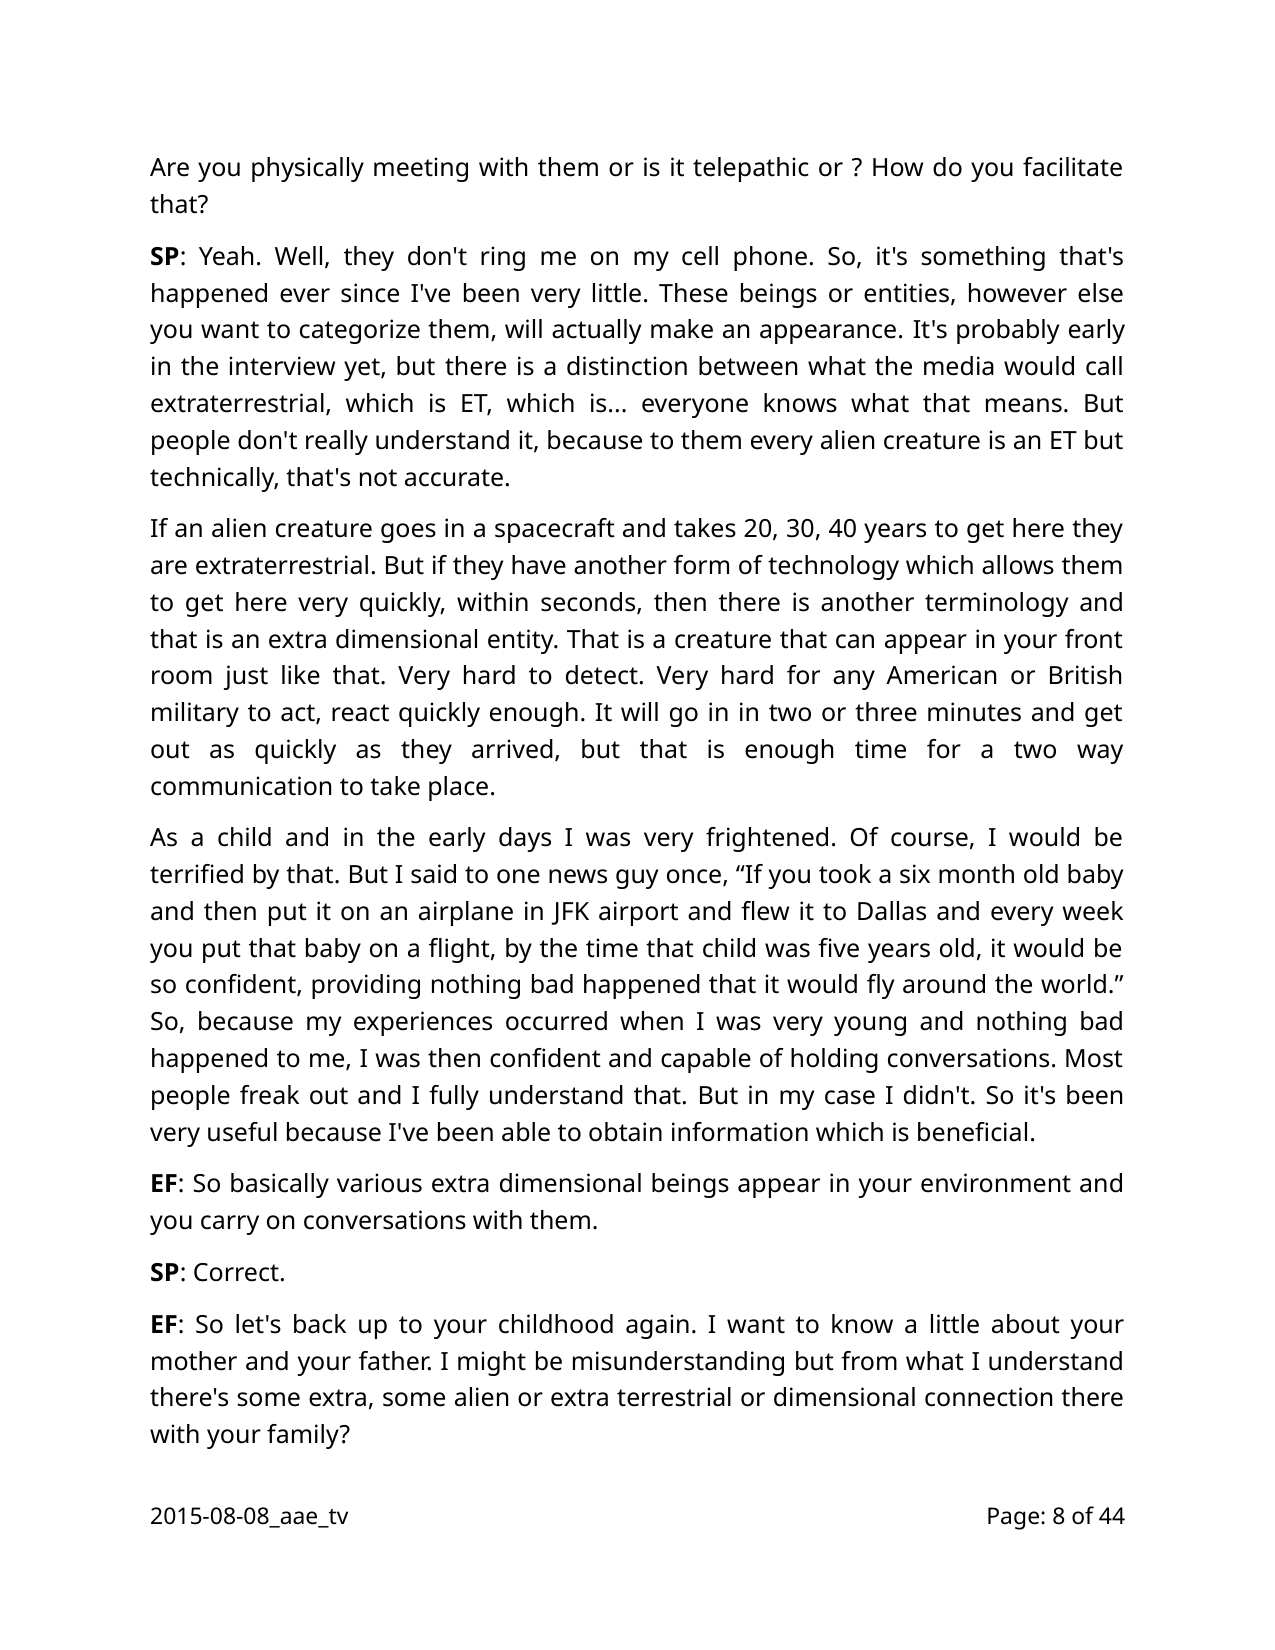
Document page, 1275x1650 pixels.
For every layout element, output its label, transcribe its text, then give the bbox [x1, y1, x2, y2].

text Are you physically meeting with them or is it telepathic or ? How do you facilitate that? [150, 150, 1125, 221]
text As a child and in the early days I was very frightened. Of course, I would be terrified by that. But I said to one news guy once, “If you took a six month old baby and then put it on an airplane in JFK airport and flew it to Dallas and every week you put that baby on a flight, by the time that child was five years old, it would be so confident, providing nothing bad happened that it would fly around the world.” So, because my experiences occurred when I was very young and nothing bad happened to me, I was then confident and capable of holding conversations. Most people freak out and I fully understand that. But in my case I didn't. So it's been very useful because I've been able to obtain information which is beneficial. [150, 820, 1125, 1148]
text EF: So let's back up to your childhood again. I want to know a little about your mother and your father. I might be misunderstanding but from what I understand there's some extra, some alien or extra terrestrial or dimensional connection there with your family? [150, 1306, 1125, 1451]
text If an alien creature goes in a spacecraft and takes 20, 30, 40 years to get here they are extraterrestrial. But if they have another form of technology which allows them to get here very quickly, within seconds, then there is another terminology and that is an extra dimensional entity. That is a creature that can appear in your front room just like that. Very hard to detect. Very hard for any American or British military to act, react quickly enough. It will go in in two or three minutes and get out as quickly as they arrived, but that is enough time for a two way communication to take place. [150, 511, 1125, 802]
text EF: So basically various extra dimensional beings appear in your environment and you carry on conversations with them. [150, 1166, 1125, 1237]
text SP: Correct. [150, 1254, 1125, 1289]
text SP: Yeah. Well, they don't ring me on my cell phone. So, it's something that's happened ever since I've been very little. These beings or entities, however else you want to categorize them, will actually make an appearance. It's probably early in the interview yet, but there is a distinction between what the media would call extraterrestrial, which is ET, which is... everyone knows what that means. But people don't really understand it, because to them every alien creature is an ET but technically, that's not accurate. [150, 238, 1125, 493]
